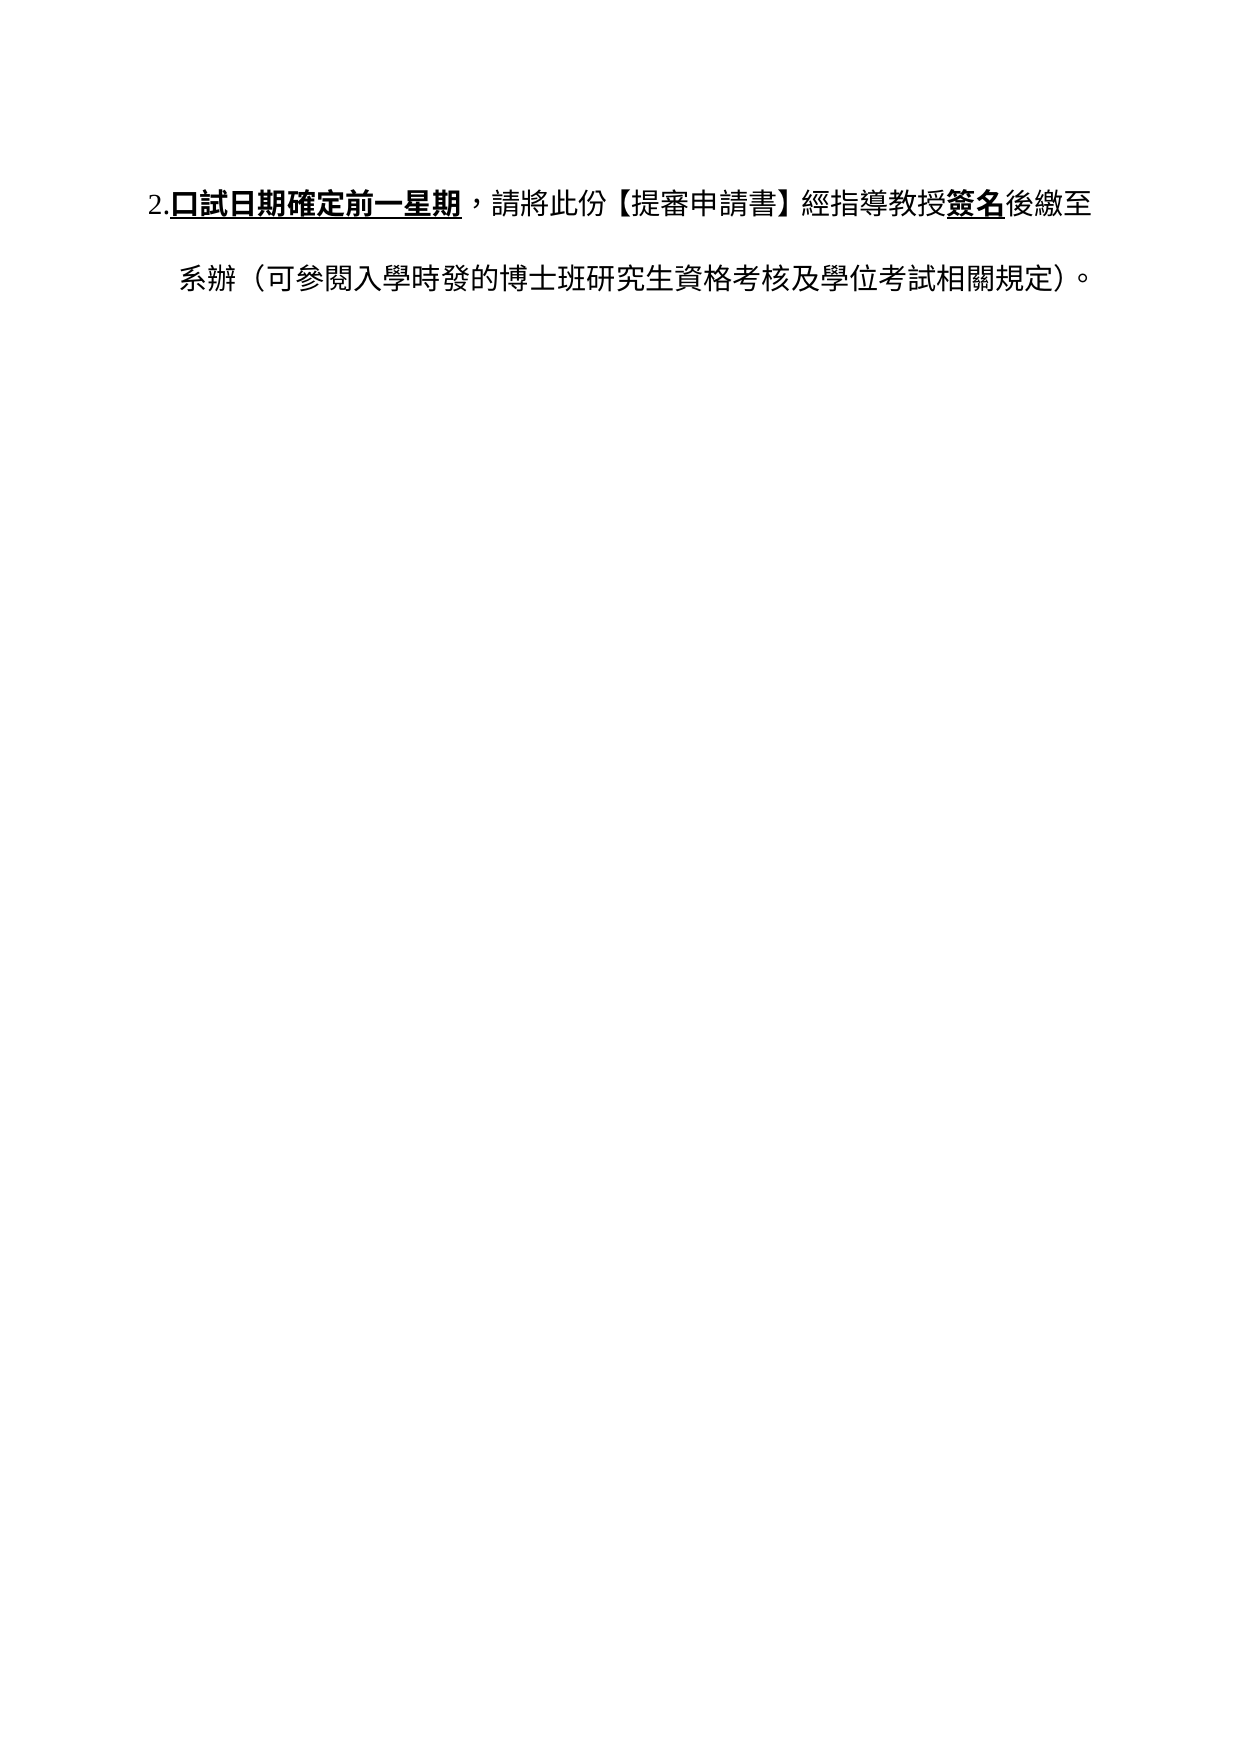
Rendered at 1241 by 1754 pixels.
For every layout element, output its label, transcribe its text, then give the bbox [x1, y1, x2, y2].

text 2.口試日期確定前一星期，請將此份【提審申請書】經指導教授簽名後繳至系辦（可參閱入學時發的博士班研究生資格考核及學位考試相關規定）。 [148, 164, 1092, 314]
